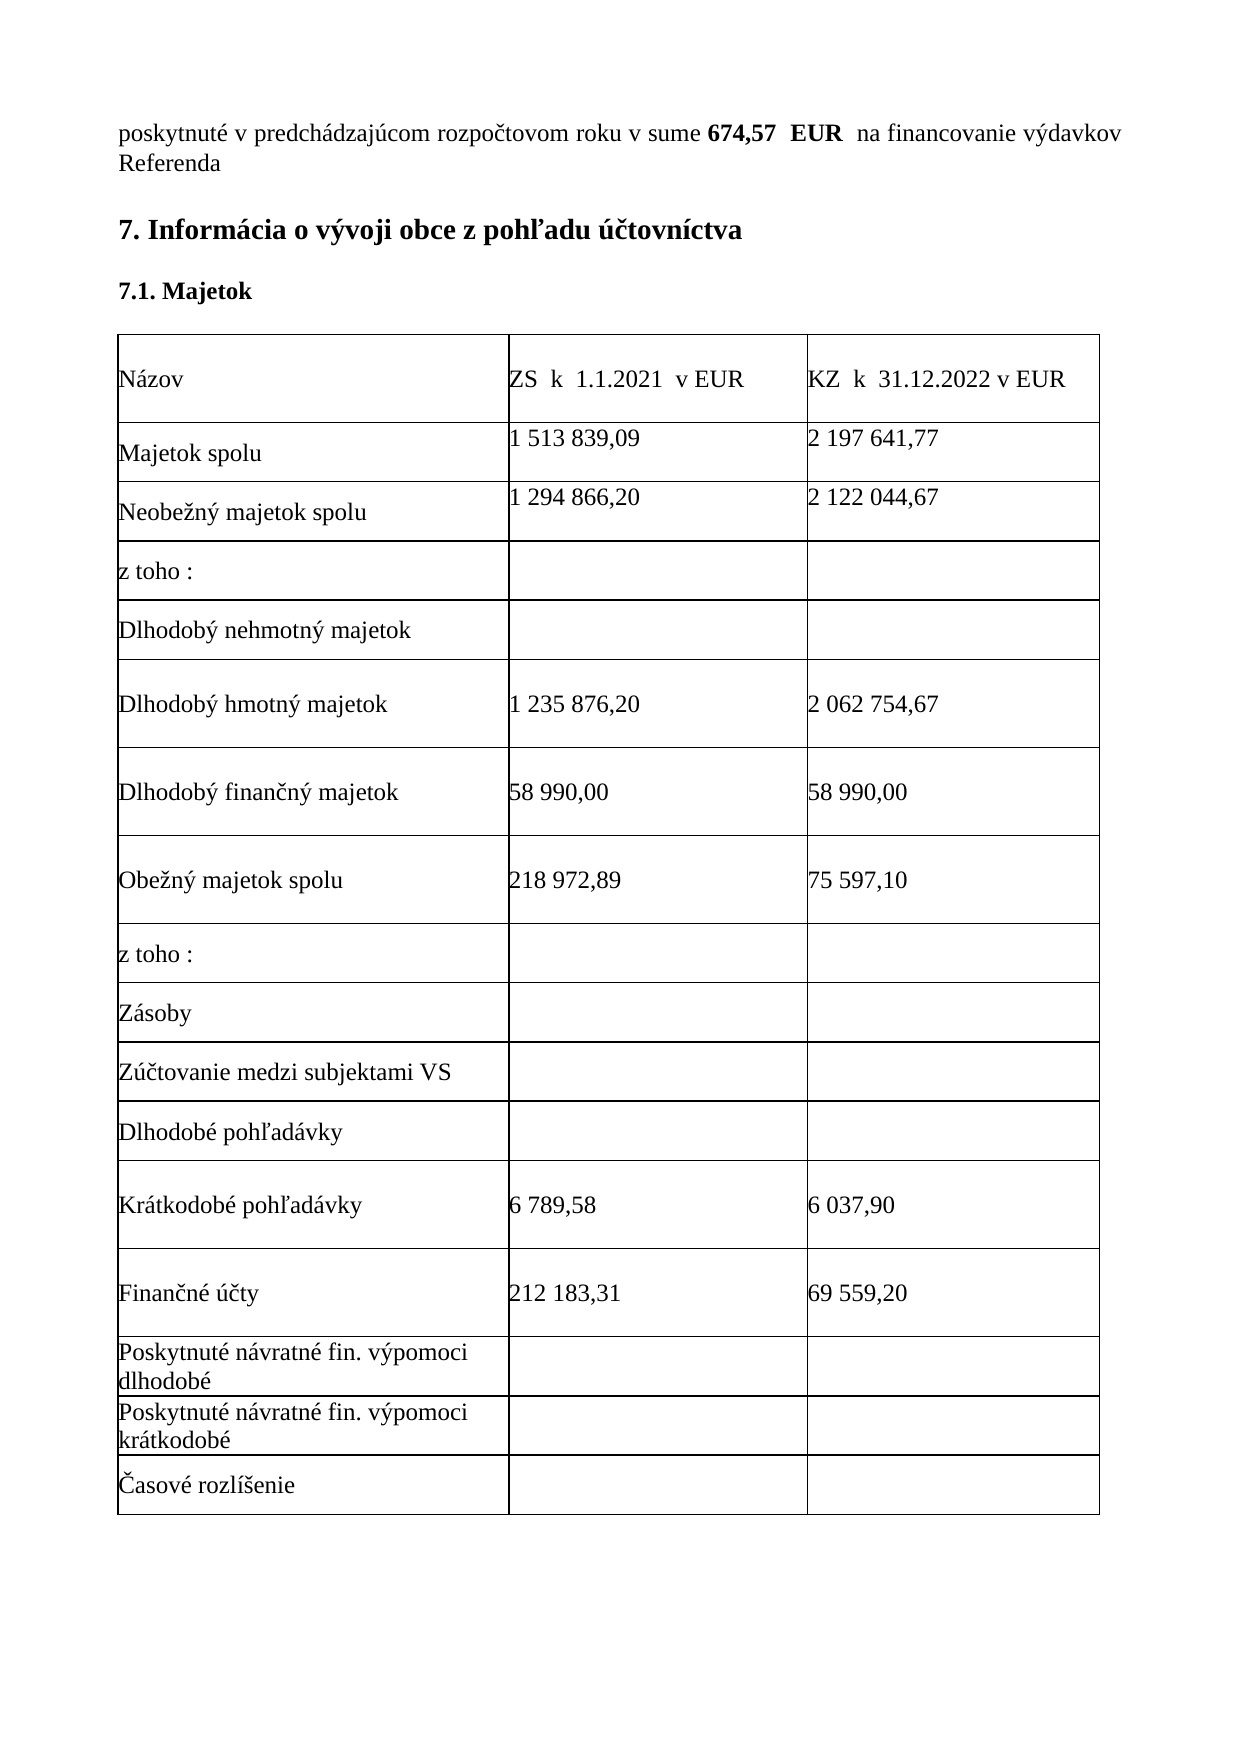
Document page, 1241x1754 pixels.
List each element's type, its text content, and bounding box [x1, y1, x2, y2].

table_cell Dlhodobé pohľadávky [119, 1102, 508, 1160]
table_cell 58 990,00 [510, 748, 807, 834]
table_cell z toho : [119, 542, 508, 599]
table_cell Dlhodobý finančný majetok [119, 748, 508, 834]
table_cell [510, 1397, 807, 1454]
text 7. Informácia o vývoji obce z pohľadu účtovníctva [118, 212, 1122, 245]
table_cell [808, 1337, 1099, 1395]
table_cell 58 990,00 [808, 748, 1099, 834]
table_cell [808, 924, 1099, 982]
table_cell 2 122 044,67 [808, 482, 1099, 540]
table_header ZS k 1.1.2021 v EUR [510, 335, 807, 421]
text poskytnuté v predchádzajúcom rozpočtovom roku v sume 674,57 EUR na financovanie výdavkov Referenda [118, 118, 1122, 177]
table_cell [510, 983, 807, 1041]
table_cell 2 197 641,77 [808, 423, 1099, 481]
table_cell [510, 1456, 807, 1513]
table_cell [510, 542, 807, 599]
table_cell z toho : [119, 924, 508, 982]
table_cell 2 062 754,67 [808, 660, 1099, 747]
table_cell 75 597,10 [808, 836, 1099, 923]
table_cell Neobežný majetok spolu [119, 482, 508, 540]
table_cell Dlhodobý nehmotný majetok [119, 601, 508, 658]
table_cell Zásoby [119, 983, 508, 1041]
table_cell 1 294 866,20 [510, 482, 807, 540]
table_cell [808, 1102, 1099, 1160]
text 7.1. Majetok [118, 276, 1122, 305]
table_cell [808, 1043, 1099, 1100]
table_cell Obežný majetok spolu [119, 836, 508, 923]
table_cell 218 972,89 [510, 836, 807, 923]
table_cell Poskytnuté návratné fin. výpomoci krátkodobé [119, 1397, 508, 1454]
table_cell 6 037,90 [808, 1161, 1099, 1248]
table_cell 212 183,31 [510, 1249, 807, 1336]
table_cell [510, 601, 807, 658]
table_cell Zúčtovanie medzi subjektami VS [119, 1043, 508, 1100]
table_cell Dlhodobý hmotný majetok [119, 660, 508, 747]
table_cell [510, 1043, 807, 1100]
table_cell [808, 1397, 1099, 1454]
table_cell Majetok spolu [119, 423, 508, 481]
table_cell [808, 601, 1099, 658]
table_cell 6 789,58 [510, 1161, 807, 1248]
table_cell Finančné účty [119, 1249, 508, 1336]
table_cell 1 513 839,09 [510, 423, 807, 481]
table_header Názov [119, 335, 508, 421]
table_cell 1 235 876,20 [510, 660, 807, 747]
table_cell 69 559,20 [808, 1249, 1099, 1336]
table_cell Časové rozlíšenie [119, 1456, 508, 1513]
table_cell [510, 924, 807, 982]
table_cell [808, 1456, 1099, 1513]
table_cell [510, 1102, 807, 1160]
table_cell [510, 1337, 807, 1395]
table_cell Poskytnuté návratné fin. výpomoci dlhodobé [119, 1337, 508, 1395]
table_cell [808, 542, 1099, 599]
table_cell [808, 983, 1099, 1041]
table_cell Krátkodobé pohľadávky [119, 1161, 508, 1248]
table_header KZ k 31.12.2022 v EUR [808, 335, 1099, 421]
